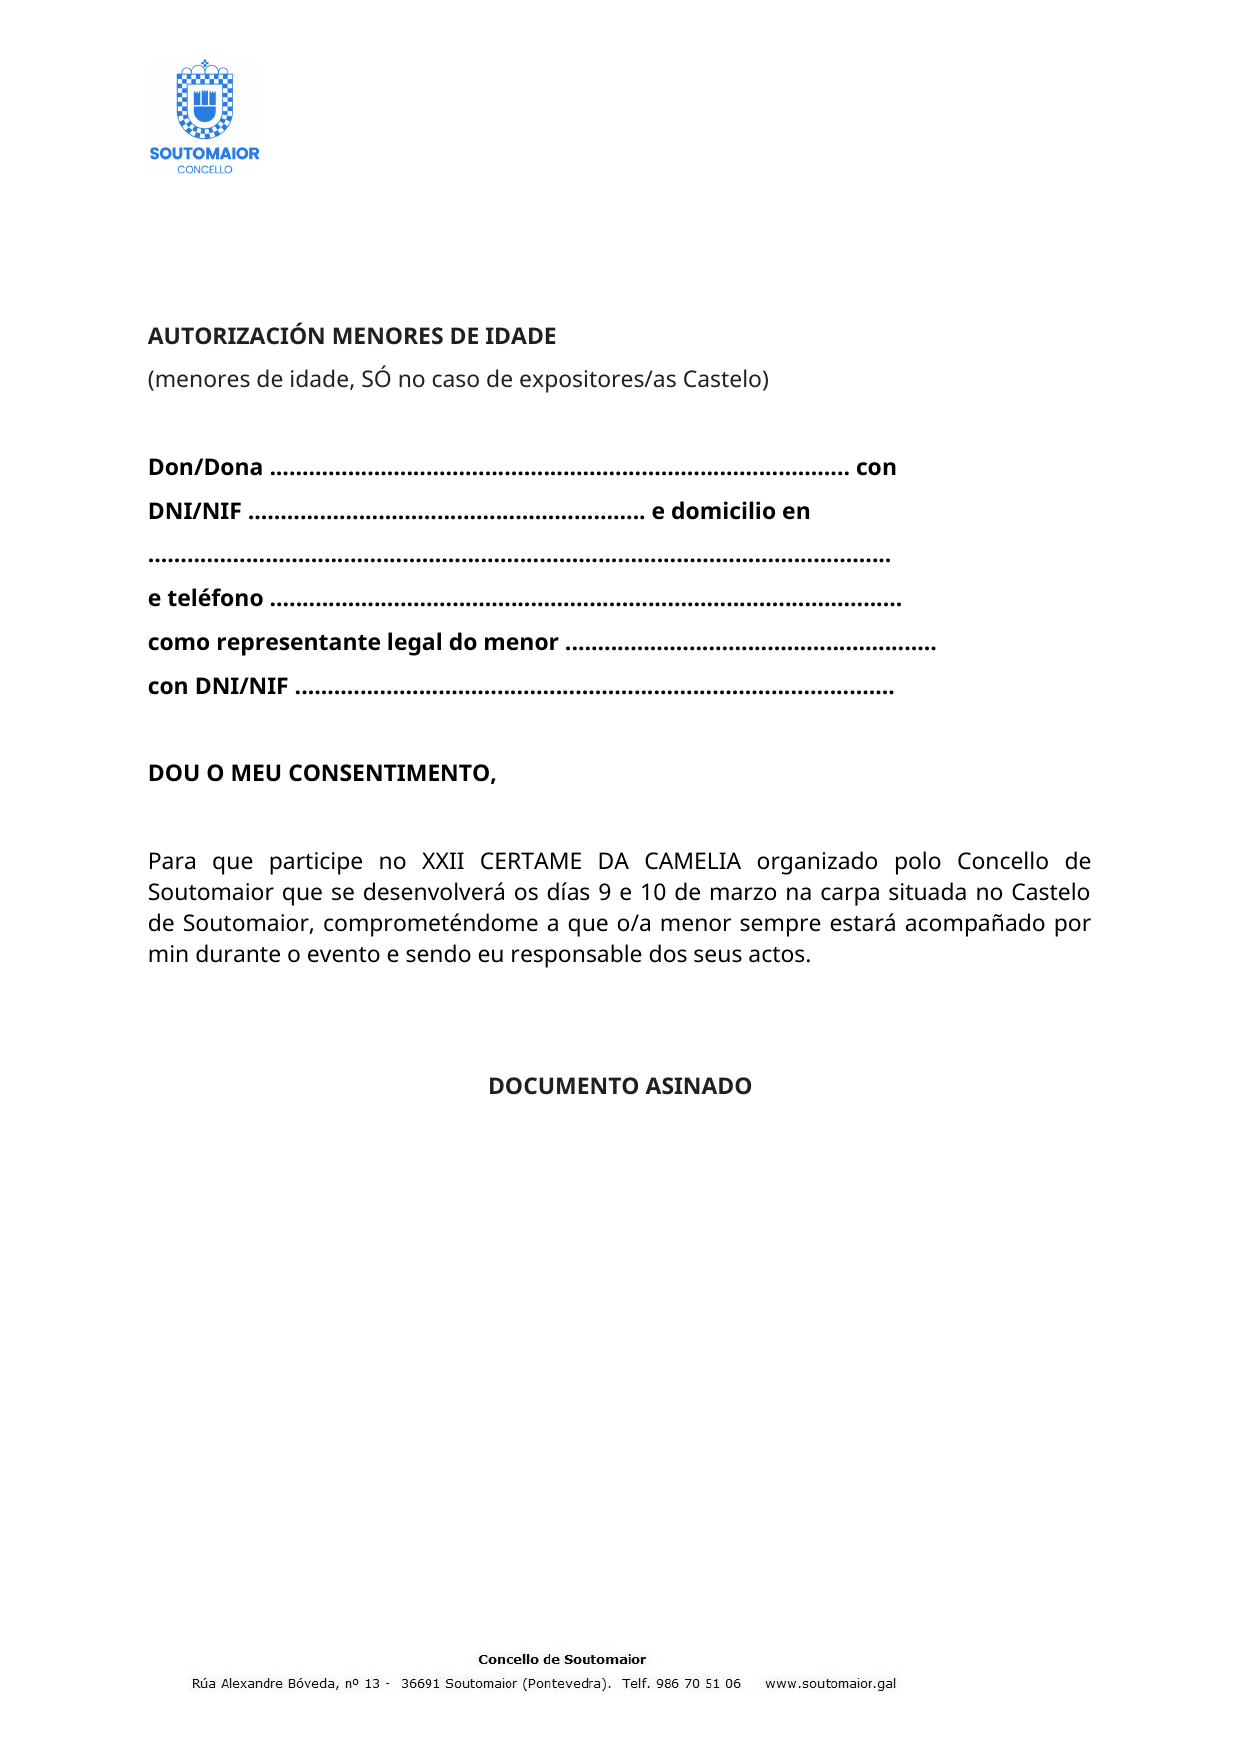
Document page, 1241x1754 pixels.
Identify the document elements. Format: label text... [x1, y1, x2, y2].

text e teléfono ................................................................................................. [148, 582, 1093, 613]
text (menores de idade, SÓ no caso de expositores/as Castelo) [148, 363, 1093, 395]
text DOCUMENTO ASINADO [148, 1070, 1093, 1101]
text AUTORIZACIÓN MENORES DE IDADE [148, 320, 1093, 351]
text como representante legal do menor ......................................................... [148, 626, 1093, 657]
text con DNI/NIF ............................................................................................ [148, 670, 1093, 701]
text .................................................................................................................. [148, 538, 1093, 570]
text Para que participe no XXII CERTAME DA CAMELIA organizado polo Concello de Soutomaior que se desenvolverá os días 9 e 10 de marzo na carpa situada no Castelo de Soutomaior, comprometéndome a que o/a menor sempre estará acompañado por min durante o evento e sendo eu responsable dos seus actos. [148, 845, 1093, 970]
text DOU O MEU CONSENTIMENTO, [148, 757, 1093, 788]
text DNI/NIF ............................................................. e domicilio en [148, 495, 1093, 526]
picture [147, 59, 262, 174]
picture [148, 1636, 1033, 1695]
text Don/Dona ......................................................................................... con [148, 451, 1093, 482]
